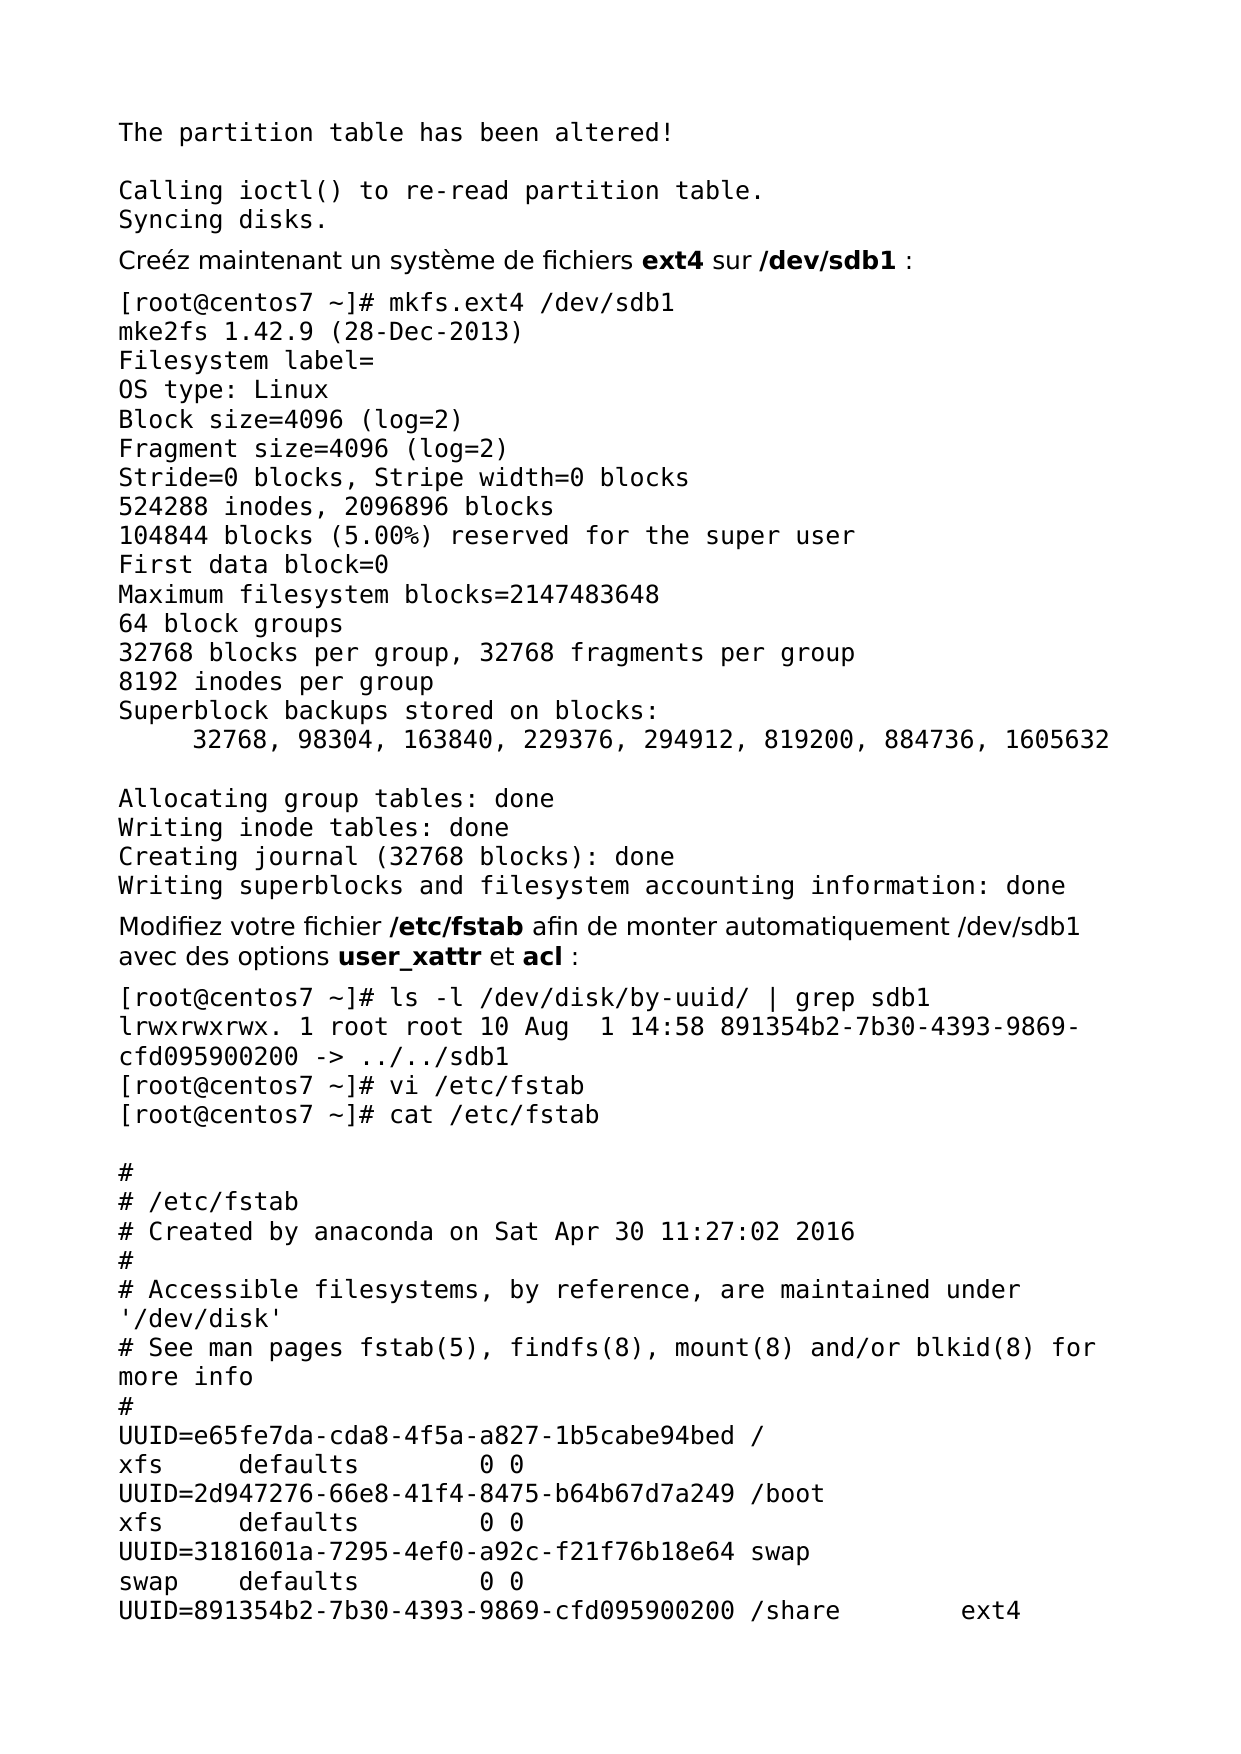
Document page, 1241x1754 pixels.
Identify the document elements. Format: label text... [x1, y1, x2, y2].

text Creéz maintenant un système de fichiers ext4 sur /dev/sdb1 : [118, 247, 1122, 276]
text [root@centos7 ~]# ls -l /dev/disk/by-uuid/ | grep sdb1 lrwxrwxrwx. 1 root root 10 Aug 1 14:58 891354b2-7b30-4393-9869-cfd095900200 -> ../../sdb1 [root@centos7 ~]# vi /etc/fstab [root@centos7 ~]# cat /etc/fstab # # /etc/fstab # Created by anaconda on Sat Apr 30 11:27:02 2016 # # Accessible filesystems, by reference, are maintained under '/dev/disk' # See man pages fstab(5), findfs(8), mount(8) and/or blkid(8) for more info # UUID=e65fe7da-cda8-4f5a-a827-1b5cabe94bed / xfs defaults 0 0 UUID=2d947276-66e8-41f4-8475-b64b67d7a249 /boot xfs defaults 0 0 UUID=3181601a-7295-4ef0-a92c-f21f76b18e64 swap swap defaults 0 0 UUID=891354b2-7b30-4393-9869-cfd095900200 /share ext4 [118, 983, 1122, 1625]
text Modifiez votre fichier /etc/fstab afin de monter automatiquement /dev/sdb1 avec des options user_xattr et acl : [118, 912, 1122, 971]
text [root@centos7 ~]# mkfs.ext4 /dev/sdb1 mke2fs 1.42.9 (28-Dec-2013) Filesystem label= OS type: Linux Block size=4096 (log=2) Fragment size=4096 (log=2) Stride=0 blocks, Stripe width=0 blocks 524288 inodes, 2096896 blocks 104844 blocks (5.00%) reserved for the super user First data block=0 Maximum filesystem blocks=2147483648 64 block groups 32768 blocks per group, 32768 fragments per group 8192 inodes per group Superblock backups stored on blocks: 32768, 98304, 163840, 229376, 294912, 819200, 884736, 1605632 Allocating group tables: done Writing inode tables: done Creating journal (32768 blocks): done Writing superblocks and filesystem accounting information: done [118, 288, 1122, 901]
text The partition table has been altered! Calling ioctl() to re-read partition table. Syncing disks. [118, 118, 1122, 235]
